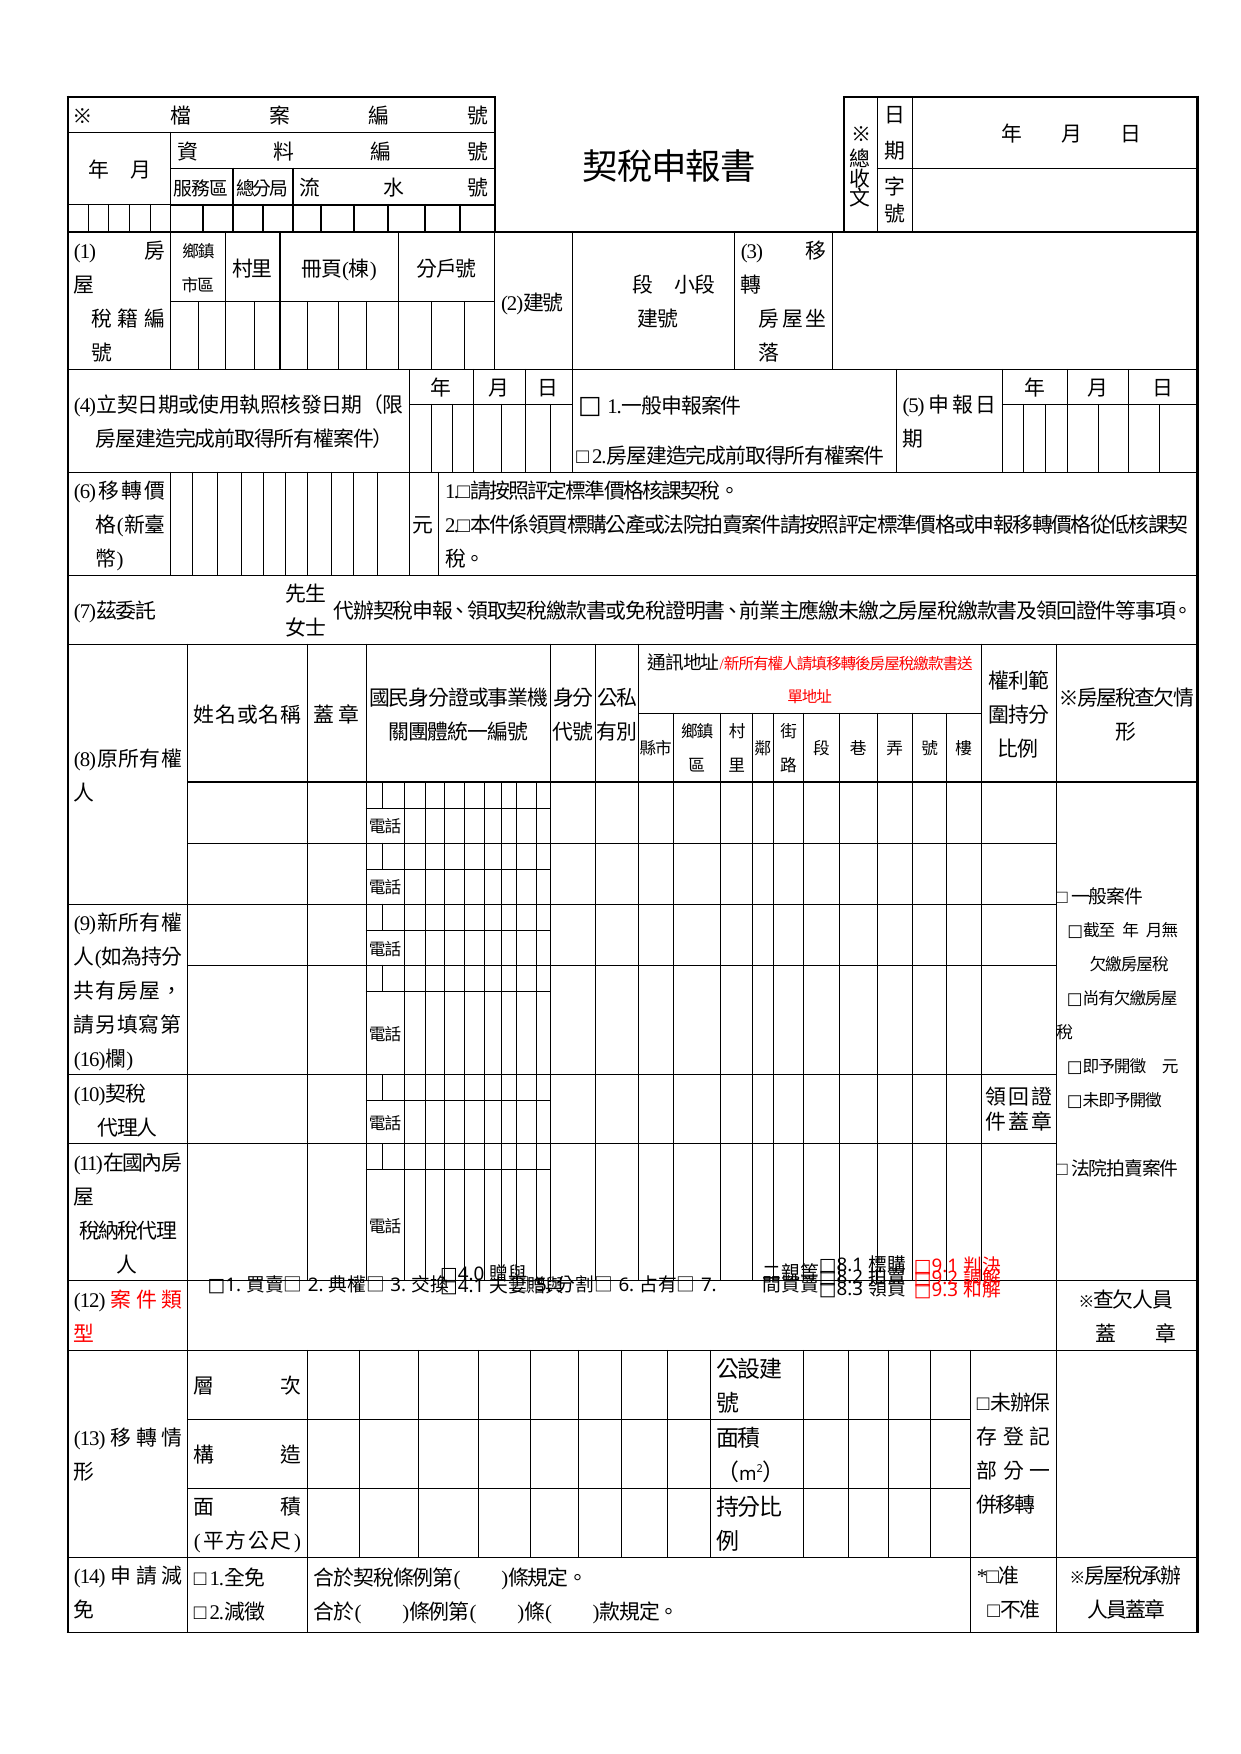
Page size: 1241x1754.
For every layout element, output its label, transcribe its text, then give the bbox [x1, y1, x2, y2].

table_cell [753, 1144, 773, 1280]
table_cell [502, 809, 516, 842]
table_cell [445, 1101, 464, 1143]
table_cell [913, 1144, 946, 1280]
table_cell □未辦保存登記部分一併移轉 [971, 1351, 1056, 1557]
table_cell [479, 1420, 530, 1488]
table_cell [485, 1144, 501, 1169]
table_cell [517, 844, 536, 868]
table_cell 年 月 [69, 133, 170, 204]
table_cell [931, 1351, 970, 1419]
table_cell [674, 844, 720, 903]
table_cell [774, 1075, 803, 1143]
table_cell [913, 905, 946, 964]
table_cell [193, 473, 217, 574]
table_cell [367, 1144, 382, 1169]
table_cell [426, 1101, 444, 1143]
table_cell [171, 473, 192, 574]
table_cell [405, 809, 425, 842]
table_cell [526, 405, 550, 472]
table_cell [286, 473, 307, 574]
table_cell [188, 844, 307, 903]
table_cell 街路 [774, 714, 803, 781]
table_cell 構造 [188, 1420, 307, 1488]
table_cell [622, 1351, 667, 1419]
table_cell 服務區 [171, 169, 232, 204]
table_cell [721, 1075, 752, 1143]
table_cell [426, 905, 444, 929]
table_cell (3)移 轉 房屋坐落 [735, 233, 832, 369]
table_cell [674, 783, 720, 842]
table_cell 先生 女士 [285, 576, 327, 643]
table_cell [549, 1281, 560, 1288]
table_cell [674, 905, 720, 964]
table_cell [188, 905, 307, 964]
table_cell [804, 1351, 848, 1419]
table_cell [579, 1420, 621, 1488]
table_cell [947, 844, 981, 903]
table_cell [1099, 405, 1128, 472]
table_cell [485, 992, 501, 1074]
table_cell [443, 1282, 455, 1293]
table_cell [479, 1351, 530, 1419]
table_cell [774, 844, 803, 903]
table_cell [517, 870, 536, 903]
table_cell [579, 1351, 621, 1419]
table_cell [679, 1281, 692, 1290]
table_cell [405, 1075, 425, 1100]
table_cell [308, 966, 366, 1074]
table_cell [833, 233, 1196, 369]
table_cell [668, 1351, 710, 1419]
table_cell [551, 966, 595, 1074]
table_cell [286, 1281, 299, 1290]
table_cell [878, 844, 912, 903]
table_cell [485, 966, 501, 991]
table_cell [360, 1420, 418, 1488]
table_cell [151, 205, 170, 231]
table_cell [465, 1170, 484, 1280]
table_cell [445, 809, 464, 842]
table_cell [465, 783, 484, 807]
table_cell [502, 870, 516, 903]
table_cell [878, 966, 912, 1074]
table_cell [465, 302, 494, 369]
table_cell 總分局 [234, 169, 292, 204]
table_cell 日 [1129, 370, 1196, 404]
table_cell [622, 1420, 667, 1488]
table_cell 代辦契稅申報、領取契稅繳款書或免稅證明書、前業主應繳未繳之房屋稅繳款書及領回證件等事項。 [327, 576, 1196, 643]
table_cell 鄰 [753, 714, 773, 781]
table_cell [774, 1144, 803, 1280]
table_cell [485, 1075, 501, 1100]
table_cell [445, 1075, 464, 1100]
table_cell [332, 473, 353, 574]
table_cell [537, 1075, 550, 1100]
table_cell [405, 931, 425, 964]
table_cell [551, 844, 595, 903]
table_cell [1046, 405, 1067, 472]
table_cell [982, 966, 1056, 1074]
table_cell 電話 [367, 870, 404, 903]
table_cell [517, 809, 536, 842]
table_cell 月 [1068, 370, 1128, 404]
table_cell [410, 405, 431, 472]
table_cell [639, 905, 673, 964]
table_cell [367, 966, 382, 991]
table_cell 巷 [840, 714, 877, 781]
table_cell [308, 1489, 359, 1557]
table_cell 蓋章 [308, 645, 366, 781]
table_cell [383, 783, 404, 807]
table_cell [405, 1144, 425, 1169]
table_cell [465, 992, 484, 1074]
table_cell [485, 1170, 501, 1280]
table_cell [840, 1075, 877, 1143]
table_cell [753, 905, 773, 964]
table_cell [878, 905, 912, 964]
table_cell [849, 1420, 888, 1488]
table_cell 面積（m2） [711, 1420, 803, 1488]
table_cell [485, 905, 501, 929]
table_cell (11)在國內房屋 稅納稅代理人 [69, 1144, 187, 1280]
table_cell [804, 1489, 848, 1557]
table_cell [622, 1489, 667, 1557]
table_cell [537, 1170, 550, 1280]
table_cell [485, 931, 501, 964]
table_cell [947, 1144, 981, 1280]
table_cell [485, 870, 501, 903]
table_cell □ 一般案件 □截至 年 月無欠繳房屋稅 □尚有欠繳房屋稅 □即予開徵 元 □未即予開徵 □ 法院拍賣案件 [1057, 783, 1196, 1280]
table_cell [281, 302, 307, 369]
table_cell [982, 783, 1056, 842]
table_cell [502, 1101, 516, 1143]
table_cell [199, 302, 225, 369]
table_cell [537, 905, 550, 929]
table_cell 合於契稅條例第( )條規定。 合於( )條例第( )條( )款規定。 [308, 1558, 970, 1632]
table_cell [502, 783, 516, 807]
table_cell [234, 206, 262, 231]
table_cell [383, 844, 404, 868]
table_cell [596, 844, 638, 903]
table_cell [1003, 405, 1023, 472]
table_cell [597, 1281, 610, 1290]
table_cell [1129, 405, 1159, 472]
table_cell [721, 966, 752, 1074]
table_cell [405, 905, 425, 929]
table_cell [188, 1144, 307, 1280]
table_cell [517, 783, 536, 807]
table_cell [432, 405, 452, 472]
table_cell [308, 844, 366, 903]
table_cell [369, 1281, 382, 1290]
table_cell [502, 905, 516, 929]
table_cell [339, 302, 366, 369]
table_cell (1)房 屋 稅籍編號 [69, 233, 170, 369]
table_cell [426, 844, 444, 868]
table_cell [383, 1144, 404, 1169]
table_cell [931, 1489, 970, 1557]
table_cell [218, 473, 241, 574]
table_cell [426, 783, 444, 807]
table_cell [596, 905, 638, 964]
table_cell [461, 206, 494, 231]
table_cell [426, 1144, 444, 1169]
table_cell [378, 473, 409, 574]
table_cell [445, 931, 464, 964]
table_cell [367, 302, 398, 369]
table_cell [639, 966, 673, 1074]
table_cell 年 [1003, 370, 1067, 404]
table_cell 層次 [188, 1351, 307, 1419]
table_cell [840, 1144, 877, 1280]
table_cell [947, 783, 981, 842]
table_cell [264, 473, 285, 574]
table_cell [405, 844, 425, 868]
table_cell [674, 966, 720, 1074]
table_cell [643, 1285, 653, 1290]
table_cell [517, 966, 536, 991]
table_cell [453, 405, 473, 472]
table_cell [367, 783, 382, 807]
table_cell [226, 302, 254, 369]
table_cell [399, 302, 431, 369]
table_cell [1024, 405, 1045, 472]
table_cell [476, 1268, 481, 1279]
table_cell [668, 1420, 710, 1488]
table_cell [916, 1286, 928, 1297]
table_cell 權利範圍持分比例 [982, 645, 1056, 781]
table_cell [69, 205, 88, 231]
table_cell 國民身分證或事業機關團體統一編號 [367, 645, 550, 781]
table_cell [294, 206, 320, 231]
table_cell [322, 206, 353, 231]
table_cell [639, 783, 673, 842]
table_header 契稅申報書 [496, 96, 843, 231]
table_cell [931, 1420, 970, 1488]
table_cell [537, 870, 550, 903]
table_cell [204, 206, 232, 231]
table_cell [916, 1261, 928, 1272]
table_cell [537, 783, 550, 807]
table_cell 字號 [878, 169, 912, 231]
table_cell [445, 966, 464, 991]
table_cell 資料編號 [171, 133, 494, 168]
table_cell [502, 405, 525, 472]
table_cell [465, 966, 484, 991]
table_cell [840, 905, 877, 964]
table_cell (8)原所有權人 [69, 645, 187, 903]
table_cell [804, 905, 839, 964]
table_cell [502, 992, 516, 1074]
table_cell 1.一般申報案件 □ 2.房屋建造完成前取得所有權案件 [573, 370, 896, 472]
table_cell 鄉鎮區 [674, 714, 720, 781]
table_cell [596, 783, 638, 842]
table_cell 月 [474, 370, 525, 404]
table_cell [889, 1489, 930, 1557]
table_cell [171, 206, 202, 231]
table_cell [465, 870, 484, 903]
table_cell [947, 1075, 981, 1143]
table_cell [308, 1144, 366, 1280]
table_cell [982, 1144, 1056, 1280]
table_cell [878, 1075, 912, 1143]
table_cell □ 1.全免 □ 2.減徵 [188, 1558, 307, 1632]
table_cell [432, 302, 464, 369]
table_cell [367, 1075, 382, 1100]
table_cell (6)移轉價格(新臺幣) [69, 473, 170, 574]
table_cell [465, 1101, 484, 1143]
table_cell [849, 1489, 888, 1557]
table_cell [514, 1281, 527, 1290]
table_cell [130, 205, 150, 231]
table_cell [596, 966, 638, 1074]
table_cell 元 [410, 473, 438, 574]
table_cell [804, 783, 839, 842]
table_cell [426, 966, 444, 991]
table_cell [355, 206, 387, 231]
table_cell [419, 1351, 478, 1419]
table_cell (14)申請減免 [69, 1558, 187, 1632]
table_cell [849, 1351, 888, 1419]
table_cell [913, 783, 946, 842]
table_cell (2)建號 [495, 233, 572, 369]
table_cell [485, 1101, 501, 1143]
table_cell [639, 1144, 673, 1280]
table_cell [426, 992, 444, 1074]
table_cell [774, 905, 803, 964]
table_cell [383, 905, 404, 929]
table_cell [753, 966, 773, 1074]
table_cell [551, 1144, 595, 1280]
table_cell [426, 931, 444, 964]
table_cell 分戶號 [399, 233, 494, 301]
table_cell [517, 1075, 536, 1100]
table_cell [419, 1420, 478, 1488]
table_cell [255, 302, 279, 369]
table_cell [982, 844, 1056, 903]
table_cell 縣市 [639, 714, 673, 781]
table_cell [445, 1269, 455, 1280]
table_cell [840, 966, 877, 1074]
table_cell [821, 1260, 833, 1271]
table_cell 鄉鎮市區 [171, 233, 225, 301]
table_cell [445, 870, 464, 903]
table_cell [405, 1170, 425, 1280]
table_cell [405, 1101, 425, 1143]
table_cell [821, 1285, 833, 1296]
table_cell [188, 966, 307, 1074]
table_cell [405, 966, 425, 991]
table_cell 公私有別 [596, 645, 638, 781]
table_cell 村里 [721, 714, 752, 781]
table_cell 段 [804, 714, 839, 781]
table_cell [308, 302, 338, 369]
table_cell [502, 844, 516, 868]
table_cell [840, 844, 877, 903]
table_cell [721, 783, 752, 842]
table_cell [405, 870, 425, 903]
table_cell [445, 844, 464, 868]
table_cell [804, 966, 839, 1074]
table_cell [947, 905, 981, 964]
table_cell [465, 931, 484, 964]
table_cell [537, 966, 550, 991]
table_cell [308, 1420, 359, 1488]
table_cell [913, 1075, 946, 1143]
table_cell [878, 783, 912, 842]
table_cell (9)新所有權人(如為持分共有房屋，請另填寫第(16)欄) [69, 905, 187, 1074]
table_cell [405, 783, 425, 807]
table_cell [551, 405, 572, 472]
table_cell [426, 1170, 444, 1280]
table_cell [405, 992, 425, 1074]
table_cell [308, 783, 366, 842]
table_cell [537, 1101, 550, 1143]
table_cell [551, 783, 595, 842]
table_cell [479, 1489, 530, 1557]
table_cell [419, 1489, 478, 1557]
table_cell [426, 1075, 444, 1100]
table_cell [537, 809, 550, 842]
table_cell [89, 205, 108, 231]
table_cell [517, 1170, 536, 1280]
table_cell [465, 1144, 484, 1169]
table_cell 通訊地址/新所有權人請填移轉後房屋稅繳款書送單地址 [639, 645, 981, 712]
table_cell [367, 905, 382, 929]
table_cell [367, 844, 382, 868]
table_cell 日 [526, 370, 572, 404]
table_cell [360, 1489, 418, 1557]
table_cell [531, 1420, 578, 1488]
table_cell [913, 844, 946, 903]
table_cell 1.□請按照評定標準價格核課契稅。 2.□本件係領買標購公產或法院拍賣案件請按照評定標準價格或申報移轉價格從低核課契稅。 [439, 473, 1196, 574]
table_cell [188, 783, 307, 842]
table_cell [596, 1075, 638, 1143]
table_cell 號 [913, 714, 946, 781]
table_cell [674, 1075, 720, 1143]
table_cell [674, 1144, 720, 1280]
table_cell [537, 844, 550, 868]
table_cell [474, 405, 501, 472]
table_cell [426, 809, 444, 842]
table_cell [502, 931, 516, 964]
table_cell [821, 1273, 833, 1280]
table_cell [465, 844, 484, 868]
table_cell 段 小段 建號 [573, 233, 734, 369]
table_cell [1160, 405, 1196, 472]
table_cell [753, 1075, 773, 1143]
table_cell [889, 1351, 930, 1419]
table_cell 村里 [226, 233, 279, 301]
table_cell [804, 844, 839, 903]
table_cell [485, 809, 501, 842]
table_cell 電話 [367, 809, 404, 842]
table_cell 冊頁(棟) [281, 233, 398, 301]
table_cell [264, 206, 292, 231]
table_cell [974, 1283, 979, 1294]
table_cell [109, 205, 129, 231]
table_cell [389, 206, 424, 231]
table_cell [210, 1281, 222, 1292]
table_cell [913, 966, 946, 1074]
table_cell [889, 1420, 930, 1488]
table_cell [537, 931, 550, 964]
table_cell 持分比例 [711, 1489, 803, 1557]
table_cell [531, 1489, 578, 1557]
table_cell (12)案件類型 [69, 1281, 187, 1350]
table_cell [804, 1075, 839, 1143]
table_cell [383, 1075, 404, 1100]
table_cell (5)申報日期 [897, 370, 1002, 472]
table_cell [517, 1101, 536, 1143]
table_cell [445, 905, 464, 929]
table_cell [445, 783, 464, 807]
table_cell [512, 1266, 516, 1276]
table_cell [804, 1420, 848, 1488]
table_cell [242, 473, 263, 574]
table_cell [774, 783, 803, 842]
table_cell [639, 844, 673, 903]
table_cell [517, 1144, 536, 1169]
table_cell [465, 1075, 484, 1100]
table_cell [517, 992, 536, 1074]
table_cell 弄 [878, 714, 912, 781]
table_cell [916, 1274, 928, 1280]
table_cell [308, 1351, 359, 1419]
table_cell *□准 *□不准 [971, 1558, 1056, 1632]
table_cell 領回證件蓋章 [982, 1075, 1056, 1143]
table_cell [308, 905, 366, 964]
table_cell [465, 905, 484, 929]
table_header ※總收文 [845, 98, 877, 231]
table_cell ※房屋稅承辦 人員蓋章 [1057, 1558, 1196, 1632]
table_cell [426, 870, 444, 903]
table_cell [753, 844, 773, 903]
table_cell (13)移轉情形 [69, 1351, 187, 1557]
table_cell [721, 905, 752, 964]
table_cell [1057, 1351, 1196, 1557]
table_cell [502, 966, 516, 991]
table_cell (7)茲委託 [69, 576, 285, 643]
table_cell 姓名或名稱 [188, 645, 307, 781]
table_cell [878, 1144, 912, 1280]
table_cell 面積 (平方公尺) [188, 1489, 307, 1557]
table_cell [579, 1489, 621, 1557]
table_cell [502, 1170, 516, 1280]
table_cell [1068, 405, 1098, 472]
table_cell [485, 783, 501, 807]
table_header 年 月 日 [913, 98, 1196, 168]
table_cell [982, 905, 1056, 964]
table_cell (10)契稅 代理人 [69, 1075, 187, 1143]
table_cell [188, 1281, 1056, 1350]
table_cell [753, 783, 773, 842]
table_cell [721, 1144, 752, 1280]
table_cell [360, 1351, 418, 1419]
table_cell [537, 992, 550, 1074]
table_cell [445, 1170, 464, 1280]
table_cell [445, 992, 464, 1074]
table_cell [804, 1144, 839, 1280]
table_cell [774, 966, 803, 1074]
table_cell [596, 1144, 638, 1280]
table_cell [426, 206, 459, 231]
table_cell [721, 844, 752, 903]
table_cell [308, 1075, 366, 1143]
table_cell [551, 905, 595, 964]
table_cell [639, 1075, 673, 1143]
table_cell ※房屋稅查欠情形 [1057, 645, 1196, 781]
table_cell ※查欠人員 蓋 章 [1057, 1281, 1196, 1350]
table_cell [485, 844, 501, 868]
table_cell [531, 1351, 578, 1419]
table_cell [502, 1075, 516, 1100]
table_cell [668, 1489, 710, 1557]
table_cell [947, 966, 981, 1074]
table_cell 樓 [947, 714, 981, 781]
table_cell [537, 1144, 550, 1169]
table_cell 年 [410, 370, 473, 404]
table_cell [445, 1144, 464, 1169]
table_cell [913, 169, 1196, 231]
table_cell [517, 931, 536, 964]
table_cell 電話 [367, 992, 404, 1074]
table_cell 電話 [367, 1170, 404, 1280]
table_header ※檔案編號 [69, 98, 494, 132]
table_cell 流水號 [294, 169, 494, 204]
table_cell [502, 1144, 516, 1169]
table_cell [465, 809, 484, 842]
table_cell (4)立契日期或使用執照核發日期（限房屋建造完成前取得所有權案件） [69, 370, 409, 472]
table_cell 電話 [367, 931, 404, 964]
table_cell 電話 [367, 1101, 404, 1143]
table_cell [188, 1075, 307, 1143]
table_cell [383, 966, 404, 991]
table_cell 身分代號 [551, 645, 595, 781]
table_cell [840, 783, 877, 842]
table_cell [354, 473, 377, 574]
table_cell [308, 473, 331, 574]
table_cell [517, 905, 536, 929]
table_cell [171, 302, 198, 369]
table_cell [551, 1075, 595, 1143]
table_header 日期 [878, 98, 912, 168]
table_cell 公設建號 [711, 1351, 803, 1419]
